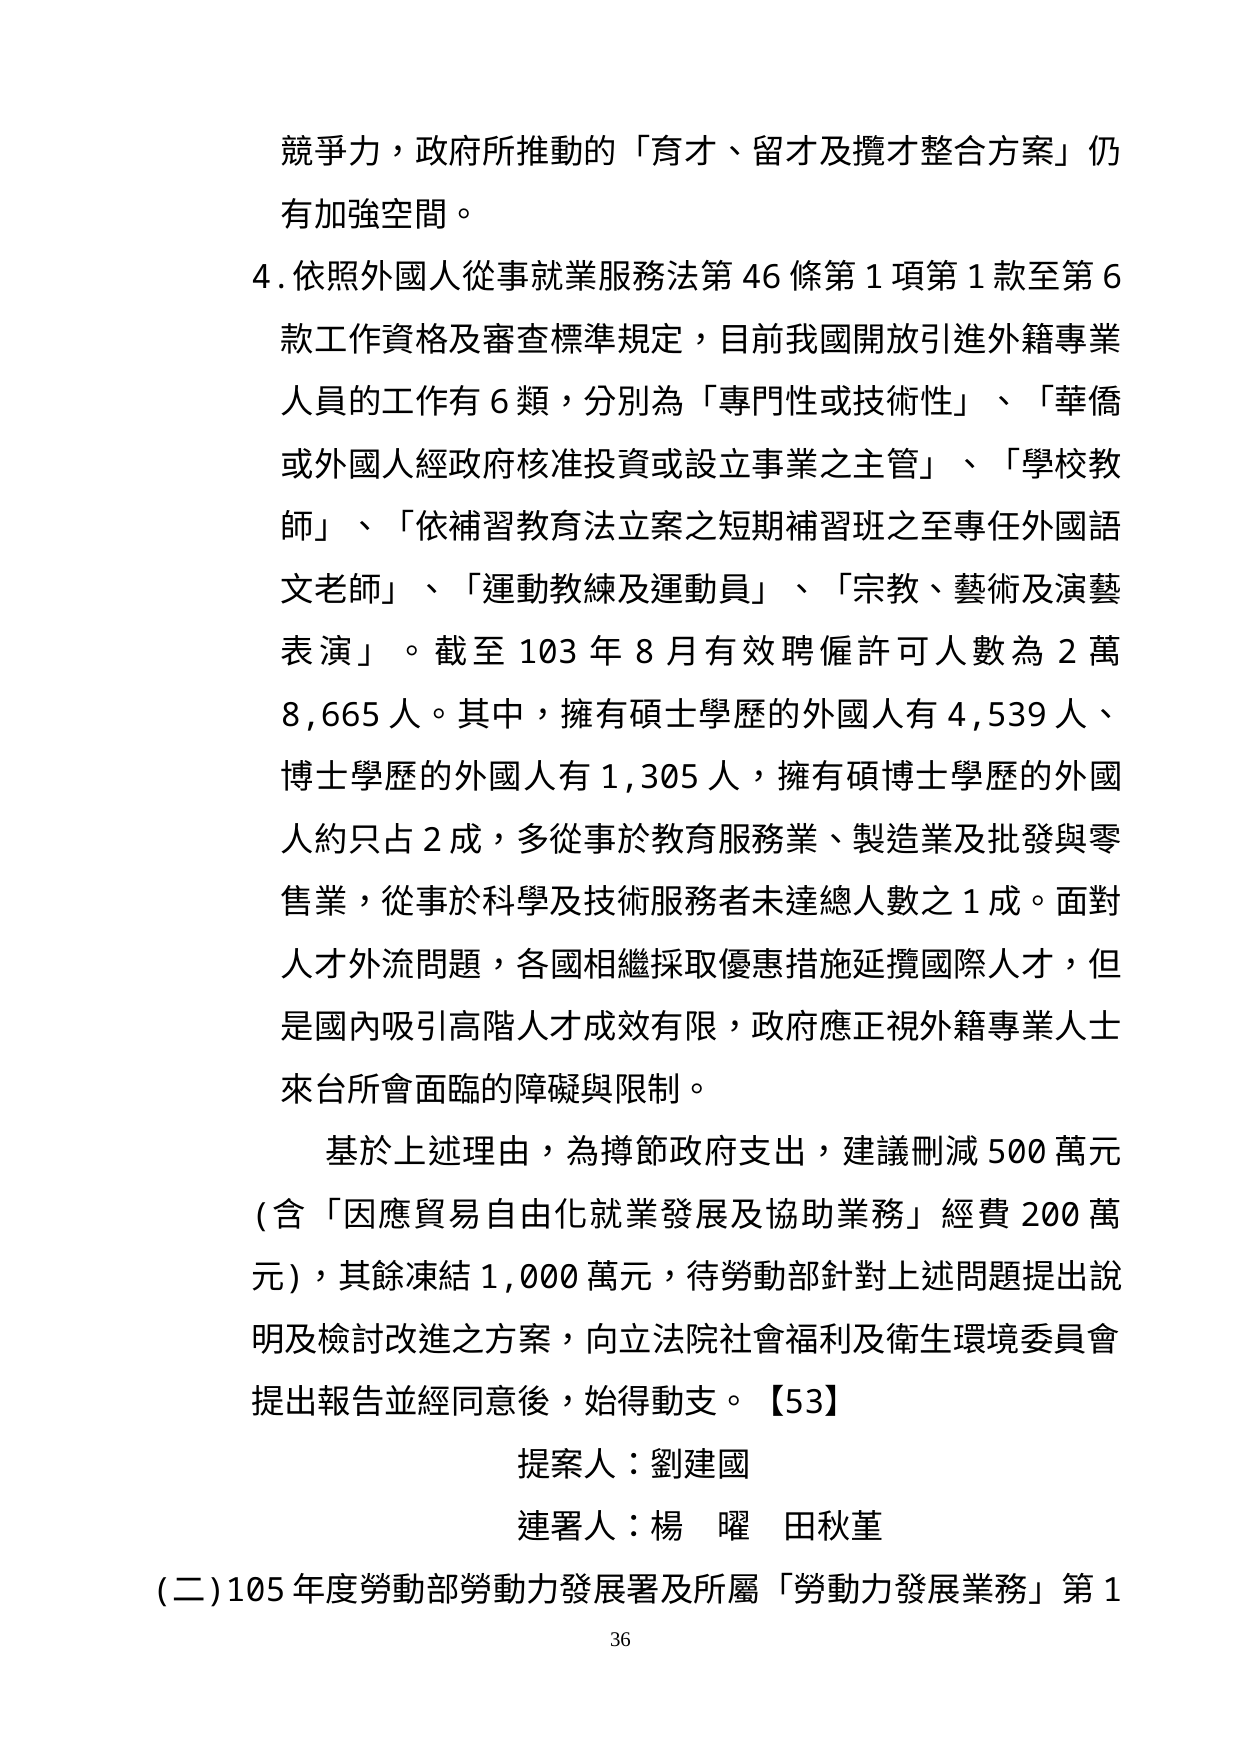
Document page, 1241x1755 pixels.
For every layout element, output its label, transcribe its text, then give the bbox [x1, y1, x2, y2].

text (二)105年度勞動部勞動力發展署及所屬「勞動力發展業務」第1 [152, 1545, 1122, 1608]
text 4.依照外國人從事就業服務法第46條第1項第1款至第6款工作資格及審查標準規定，目前我國開放引進外籍專業人員的工作有6類，分別為「專門性或技術性」、「華僑或外國人經政府核准投資或設立事業之主管」、「學校教師」、「依補習教育法立案之短期補習班之至專任外國語文老師」、「運動教練及運動員」、「宗教、藝術及演藝表演」。截至103年8月有效聘僱許可人數為2萬8,665人。其中，擁有碩士學歷的外國人有4,539人、博士學歷的外國人有1,305人，擁有碩博士學歷的外國人約只占2成，多從事於教育服務業、製造業及批發與零售業，從事於科學及技術服務者未達總人數之1成。面對人才外流問題，各國相繼採取優惠措施延攬國際人才，但是國內吸引高階人才成效有限，政府應正視外籍專業人士來台所會面臨的障礙與限制。 [251, 233, 1122, 1108]
text 基於上述理由，為撙節政府支出，建議刪減500萬元(含「因應貿易自由化就業發展及協助業務」經費200萬元)，其餘凍結1,000萬元，待勞動部針對上述問題提出說明及檢討改進之方案，向立法院社會福利及衛生環境委員會提出報告並經同意後，始得動支。【53】 [251, 1108, 1122, 1420]
text 提案人：劉建國 [118, 1420, 1122, 1483]
text 競爭力，政府所推動的「育才、留才及攬才整合方案」仍有加強空間。 [251, 108, 1122, 233]
text 連署人：楊 曜 田秋堇 [118, 1483, 1122, 1545]
